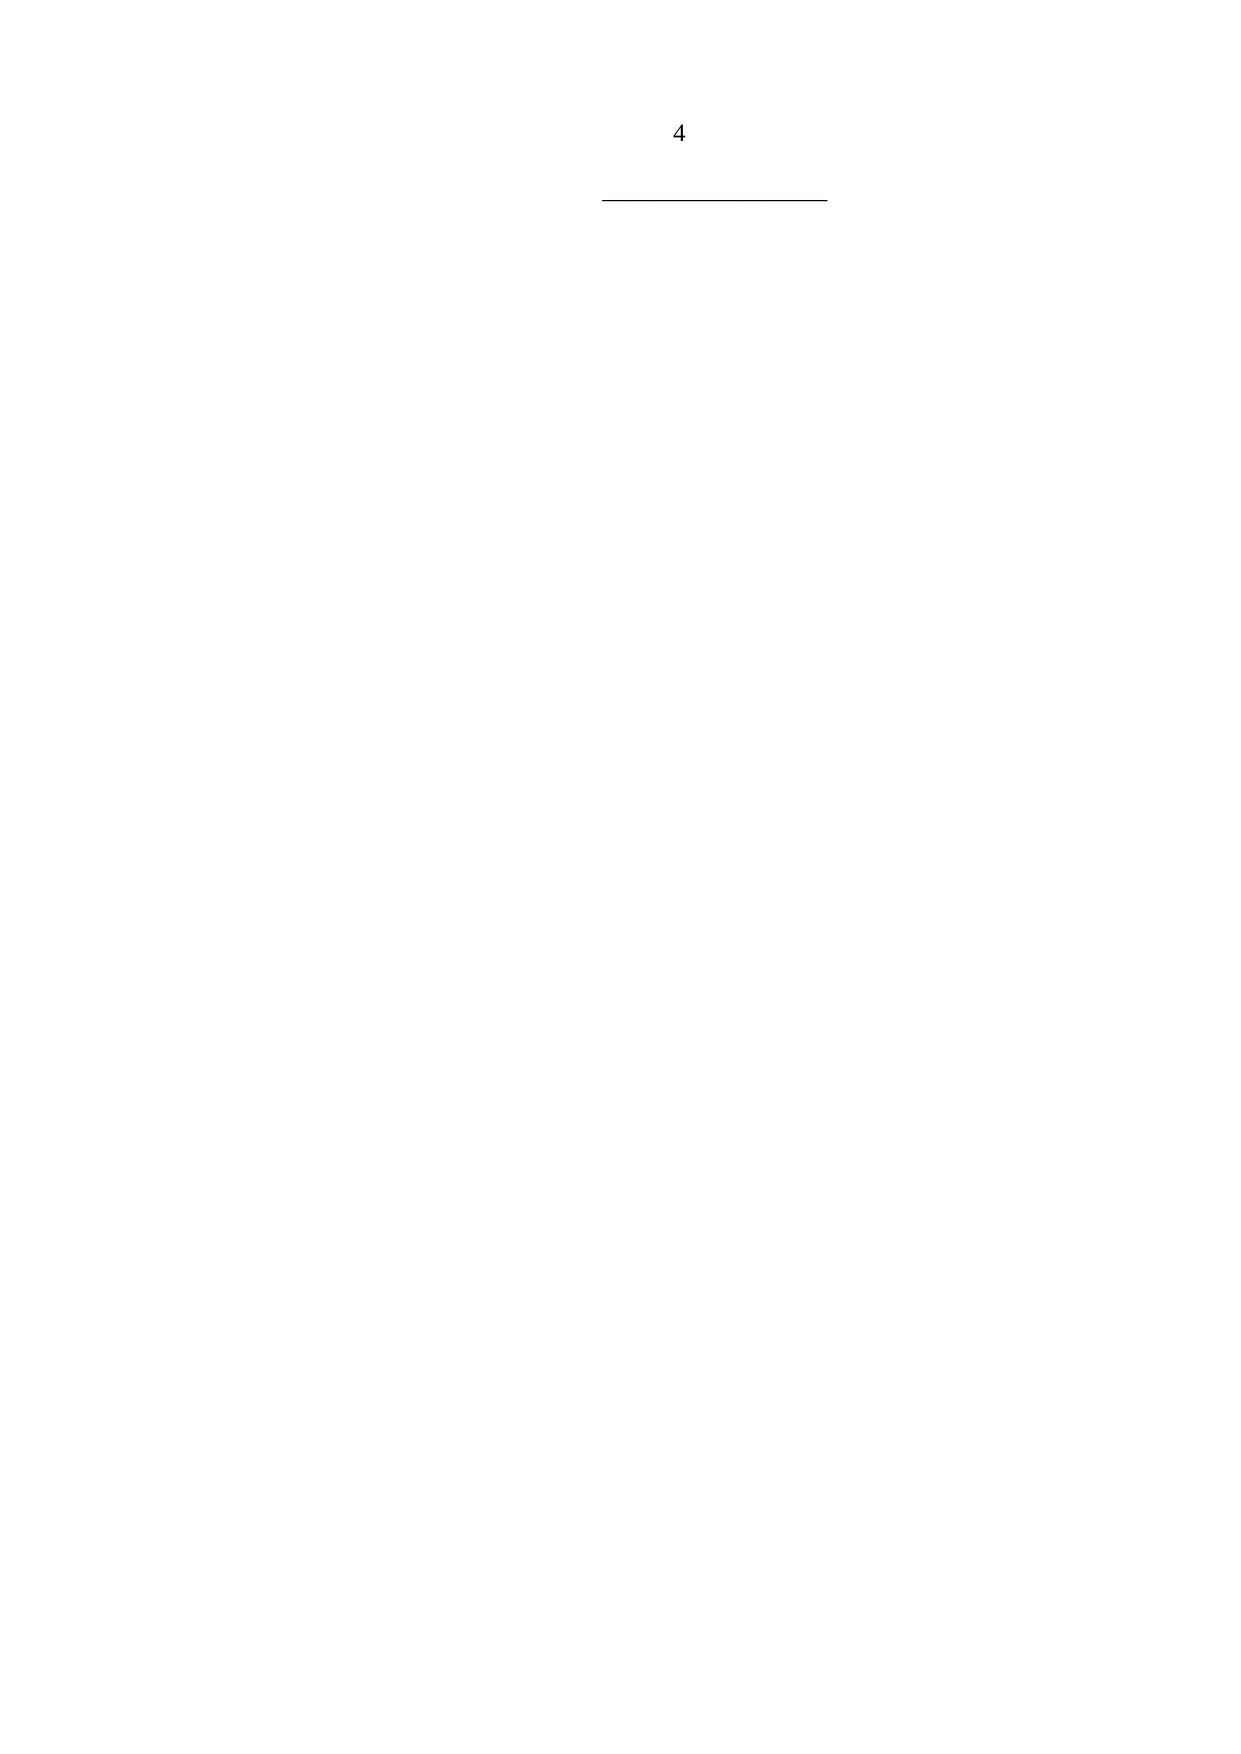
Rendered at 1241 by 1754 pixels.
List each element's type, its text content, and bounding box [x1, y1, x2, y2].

text __________________ [177, 176, 1181, 204]
